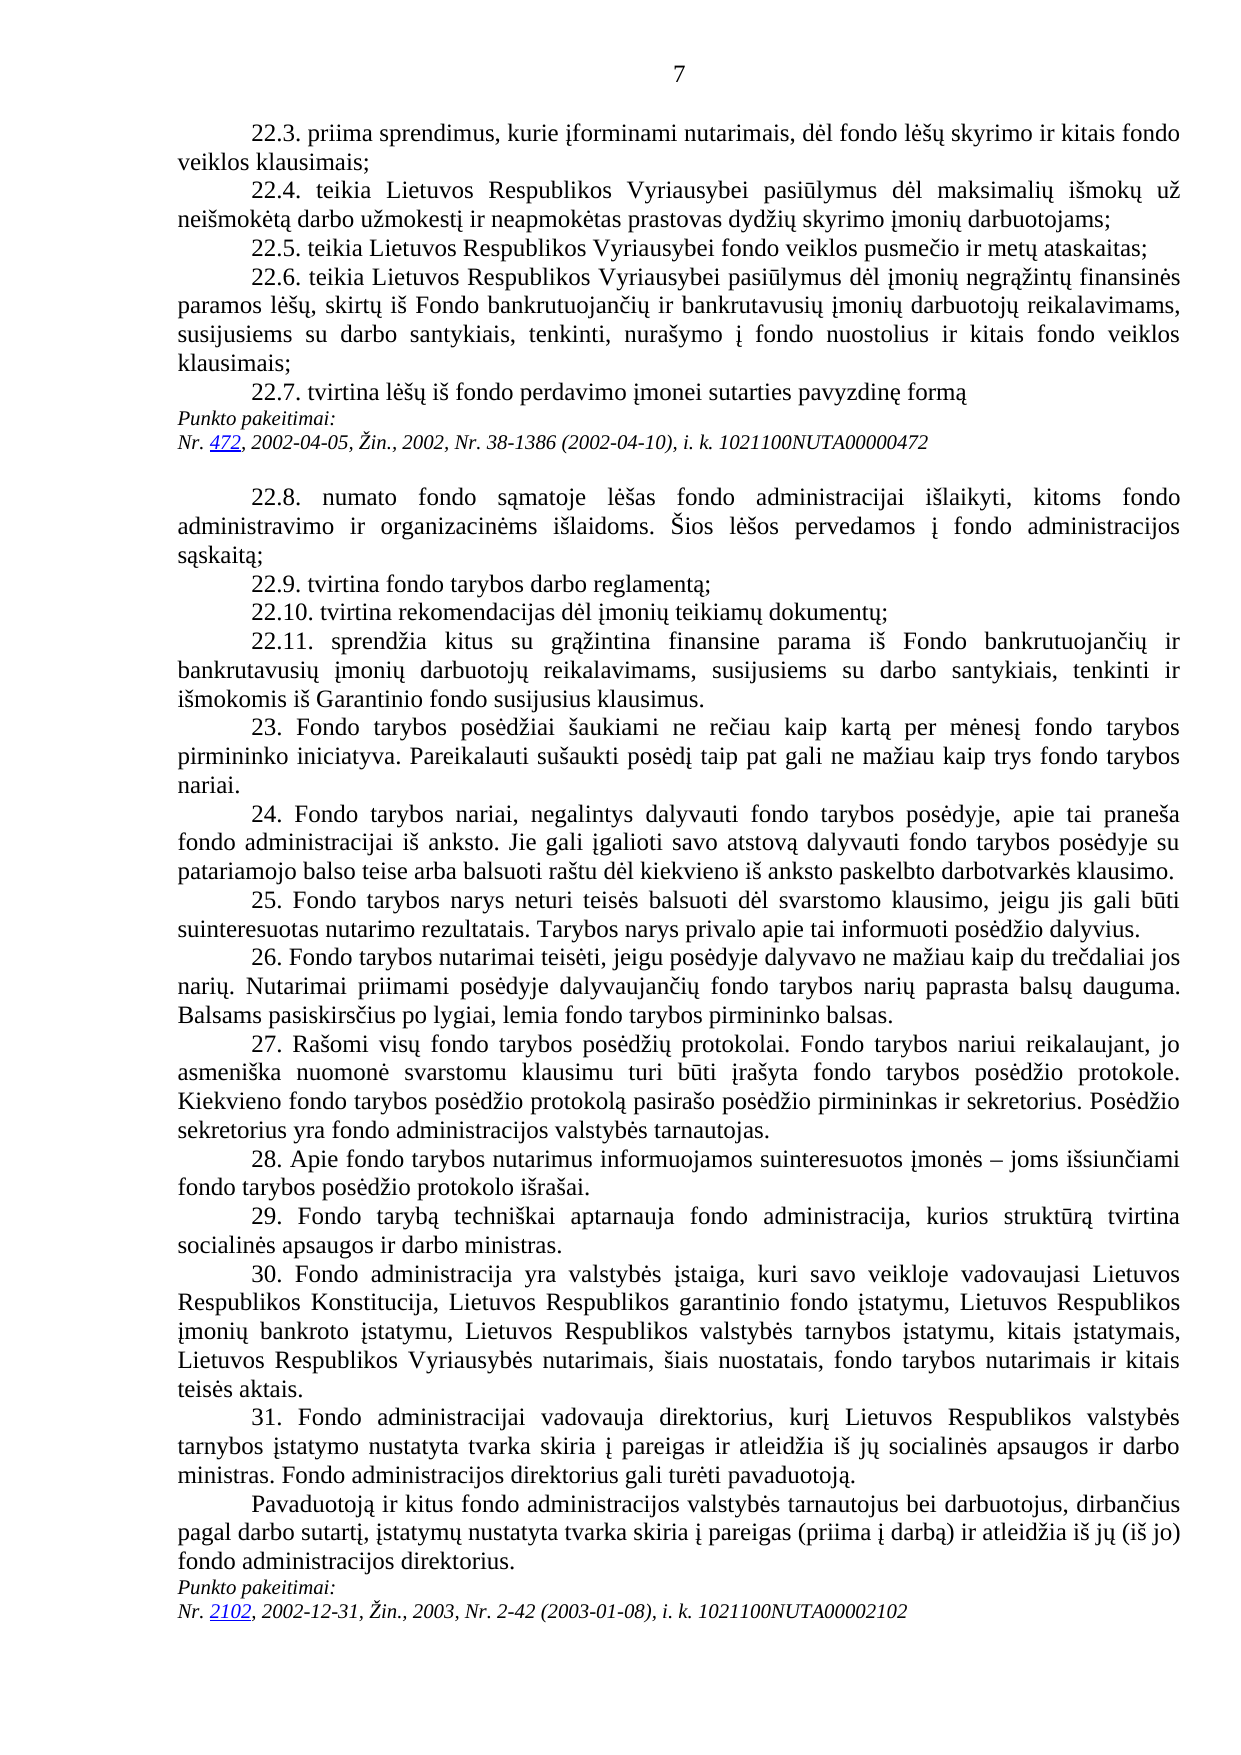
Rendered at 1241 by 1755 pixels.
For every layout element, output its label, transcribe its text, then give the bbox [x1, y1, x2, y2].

text 22.8. numato fondo sąmatoje lėšas fondo administracijai išlaikyti, kitoms fondo administravimo ir organizacinėms išlaidoms. Šios lėšos pervedamos į fondo administracijos sąskaitą; [177, 482, 1181, 569]
text 22.5. teikia Lietuvos Respublikos Vyriausybei fondo veiklos pusmečio ir metų ataskaitas; [177, 233, 1181, 262]
text 22.10. tvirtina rekomendacijas dėl įmonių teikiamų dokumentų; [177, 597, 1181, 626]
text 29. Fondo tarybą techniškai aptarnauja fondo administracija, kurios struktūrą tvirtina socialinės apsaugos ir darbo ministras. [177, 1201, 1181, 1259]
text 27. Rašomi visų fondo tarybos posėdžių protokolai. Fondo tarybos nariui reikalaujant, jo asmeniška nuomonė svarstomu klausimu turi būti įrašyta fondo tarybos posėdžio protokole. Kiekvieno fondo tarybos posėdžio protokolą pasirašo posėdžio pirmininkas ir sekretorius. Posėdžio sekretorius yra fondo administracijos valstybės tarnautojas. [177, 1029, 1181, 1144]
text 22.9. tvirtina fondo tarybos darbo reglamentą; [177, 569, 1181, 597]
text Nr. 472, 2002-04-05, Žin., 2002, Nr. 38-1386 (2002-04-10), i. k. 1021100NUTA00000472 [177, 430, 1181, 454]
text 22.11. sprendžia kitus su grąžintina finansine parama iš Fondo bankrutuojančių ir bankrutavusių įmonių darbuotojų reikalavimams, susijusiems su darbo santykiais, tenkinti ir išmokomis iš Garantinio fondo susijusius klausimus. [177, 626, 1181, 712]
text 24. Fondo tarybos nariai, negalintys dalyvauti fondo tarybos posėdyje, apie tai praneša fondo administracijai iš anksto. Jie gali įgalioti savo atstovą dalyvauti fondo tarybos posėdyje su patariamojo balso teise arba balsuoti raštu dėl kiekvieno iš anksto paskelbto darbotvarkės klausimo. [177, 799, 1181, 885]
text 22.3. priima sprendimus, kurie įforminami nutarimais, dėl fondo lėšų skyrimo ir kitais fondo veiklos klausimais; [177, 118, 1181, 176]
text Nr. 2102, 2002-12-31, Žin., 2003, Nr. 2-42 (2003-01-08), i. k. 1021100NUTA00002102 [177, 1599, 1181, 1623]
text 22.4. teikia Lietuvos Respublikos Vyriausybei pasiūlymus dėl maksimalių išmokų už neišmokėtą darbo užmokestį ir neapmokėtas prastovas dydžių skyrimo įmonių darbuotojams; [177, 176, 1181, 233]
text 22.7. tvirtina lėšų iš fondo perdavimo įmonei sutarties pavyzdinę formą [177, 377, 1181, 406]
text 31. Fondo administracijai vadovauja direktorius, kurį Lietuvos Respublikos valstybės tarnybos įstatymo nustatyta tvarka skiria į pareigas ir atleidžia iš jų socialinės apsaugos ir darbo ministras. Fondo administracijos direktorius gali turėti pavaduotoją. [177, 1402, 1181, 1489]
text 28. Apie fondo tarybos nutarimus informuojamos suinteresuotos įmonės – joms išsiunčiami fondo tarybos posėdžio protokolo išrašai. [177, 1144, 1181, 1201]
text Punkto pakeitimai: [177, 1575, 1181, 1599]
text Pavaduotoją ir kitus fondo administracijos valstybės tarnautojus bei darbuotojus, dirbančius pagal darbo sutartį, įstatymų nustatyta tvarka skiria į pareigas (priima į darbą) ir atleidžia iš jų (iš jo) fondo administracijos direktorius. [177, 1489, 1181, 1575]
text 22.6. teikia Lietuvos Respublikos Vyriausybei pasiūlymus dėl įmonių negrąžintų finansinės paramos lėšų, skirtų iš Fondo bankrutuojančių ir bankrutavusių įmonių darbuotojų reikalavimams, susijusiems su darbo santykiais, tenkinti, nurašymo į fondo nuostolius ir kitais fondo veiklos klausimais; [177, 262, 1181, 377]
text Punkto pakeitimai: [177, 406, 1181, 430]
text 30. Fondo administracija yra valstybės įstaiga, kuri savo veikloje vadovaujasi Lietuvos Respublikos Konstitucija, Lietuvos Respublikos garantinio fondo įstatymu, Lietuvos Respublikos įmonių bankroto įstatymu, Lietuvos Respublikos valstybės tarnybos įstatymu, kitais įstatymais, Lietuvos Respublikos Vyriausybės nutarimais, šiais nuostatais, fondo tarybos nutarimais ir kitais teisės aktais. [177, 1259, 1181, 1402]
text 25. Fondo tarybos narys neturi teisės balsuoti dėl svarstomo klausimo, jeigu jis gali būti suinteresuotas nutarimo rezultatais. Tarybos narys privalo apie tai informuoti posėdžio dalyvius. [177, 885, 1181, 942]
text 23. Fondo tarybos posėdžiai šaukiami ne rečiau kaip kartą per mėnesį fondo tarybos pirmininko iniciatyva. Pareikalauti sušaukti posėdį taip pat gali ne mažiau kaip trys fondo tarybos nariai. [177, 712, 1181, 799]
text 26. Fondo tarybos nutarimai teisėti, jeigu posėdyje dalyvavo ne mažiau kaip du trečdaliai jos narių. Nutarimai priimami posėdyje dalyvaujančių fondo tarybos narių paprasta balsų dauguma. Balsams pasiskirsčius po lygiai, lemia fondo tarybos pirmininko balsas. [177, 942, 1181, 1029]
